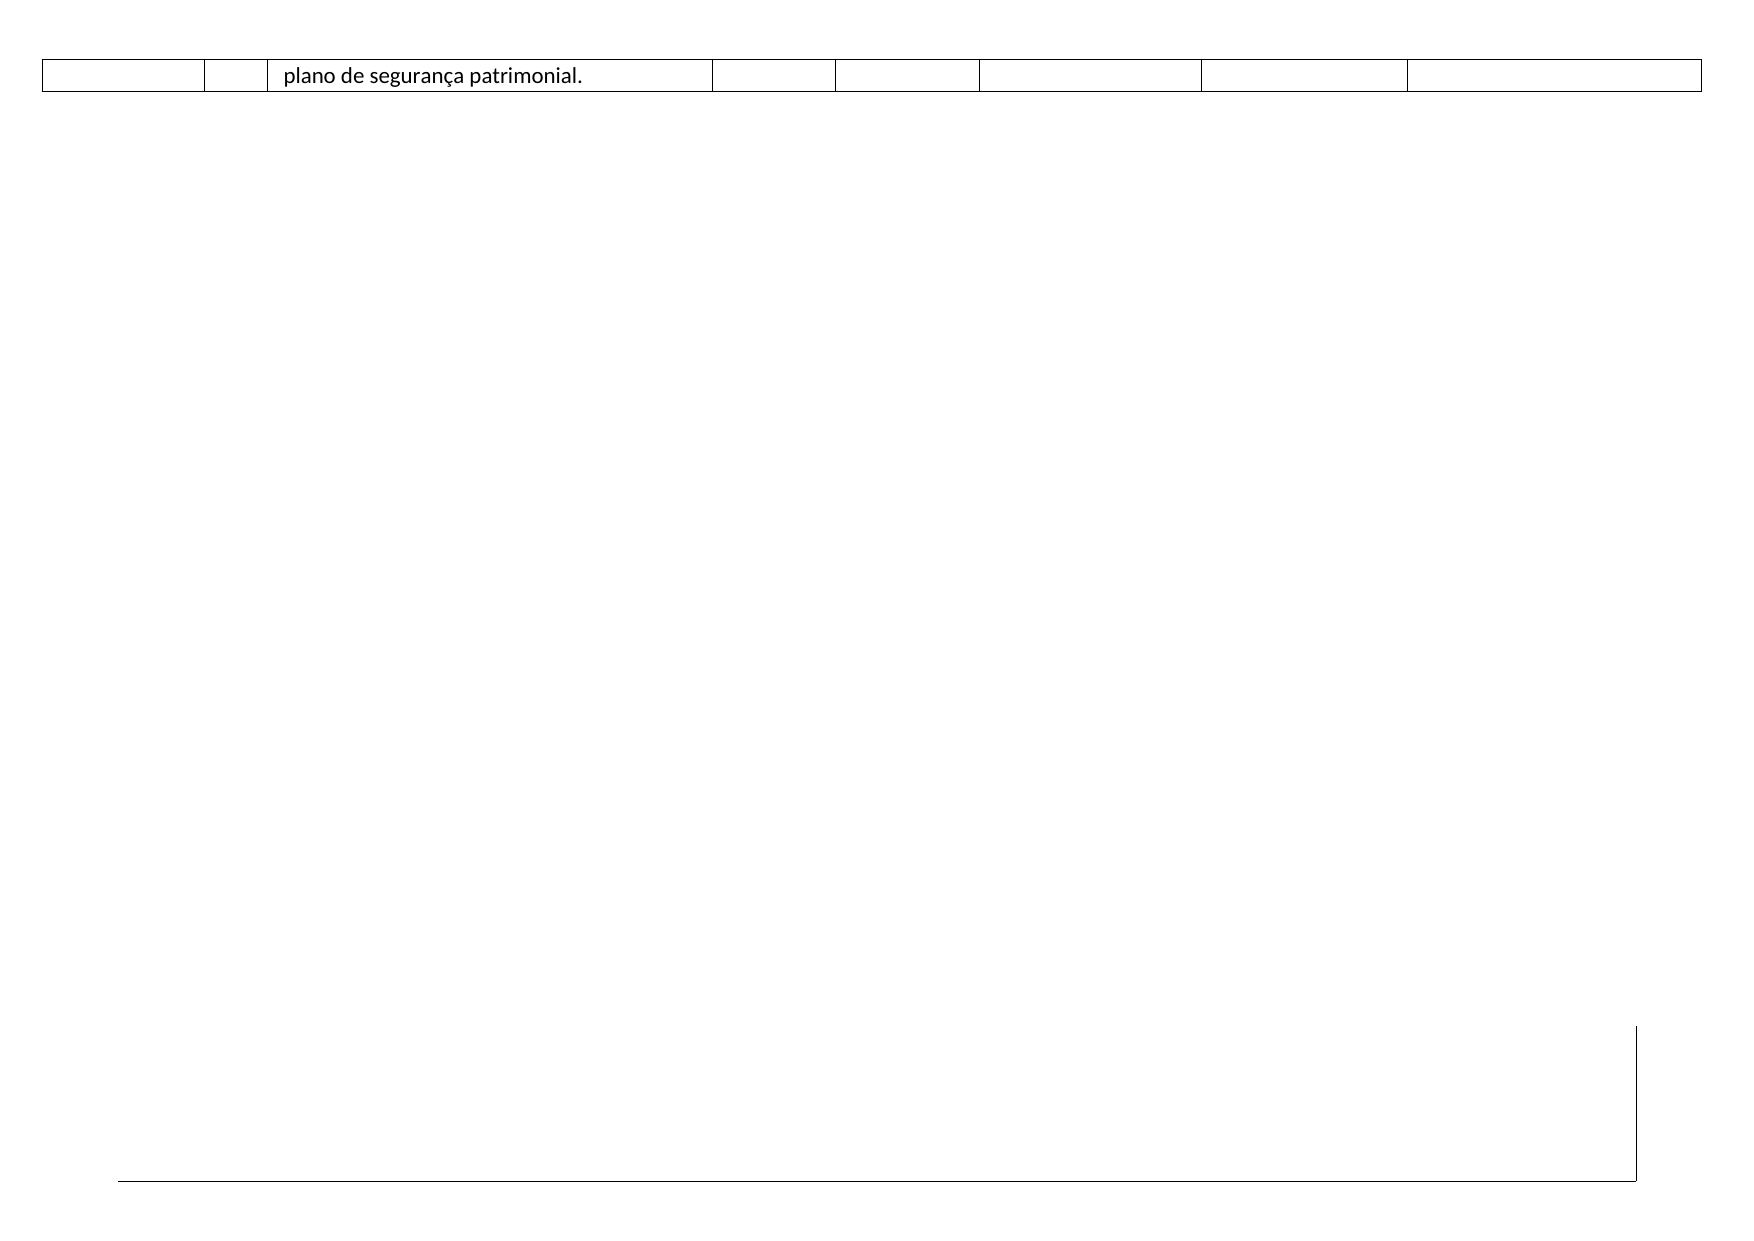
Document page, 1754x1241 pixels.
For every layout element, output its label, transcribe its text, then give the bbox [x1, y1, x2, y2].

table_cell [836, 60, 979, 91]
table_cell [1202, 60, 1407, 91]
table_cell [205, 60, 267, 91]
table_cell plano de segurança patrimonial. [268, 60, 712, 91]
table_cell [980, 60, 1201, 91]
table_cell [713, 60, 835, 91]
table_cell [1408, 60, 1701, 91]
table_cell [43, 60, 204, 91]
